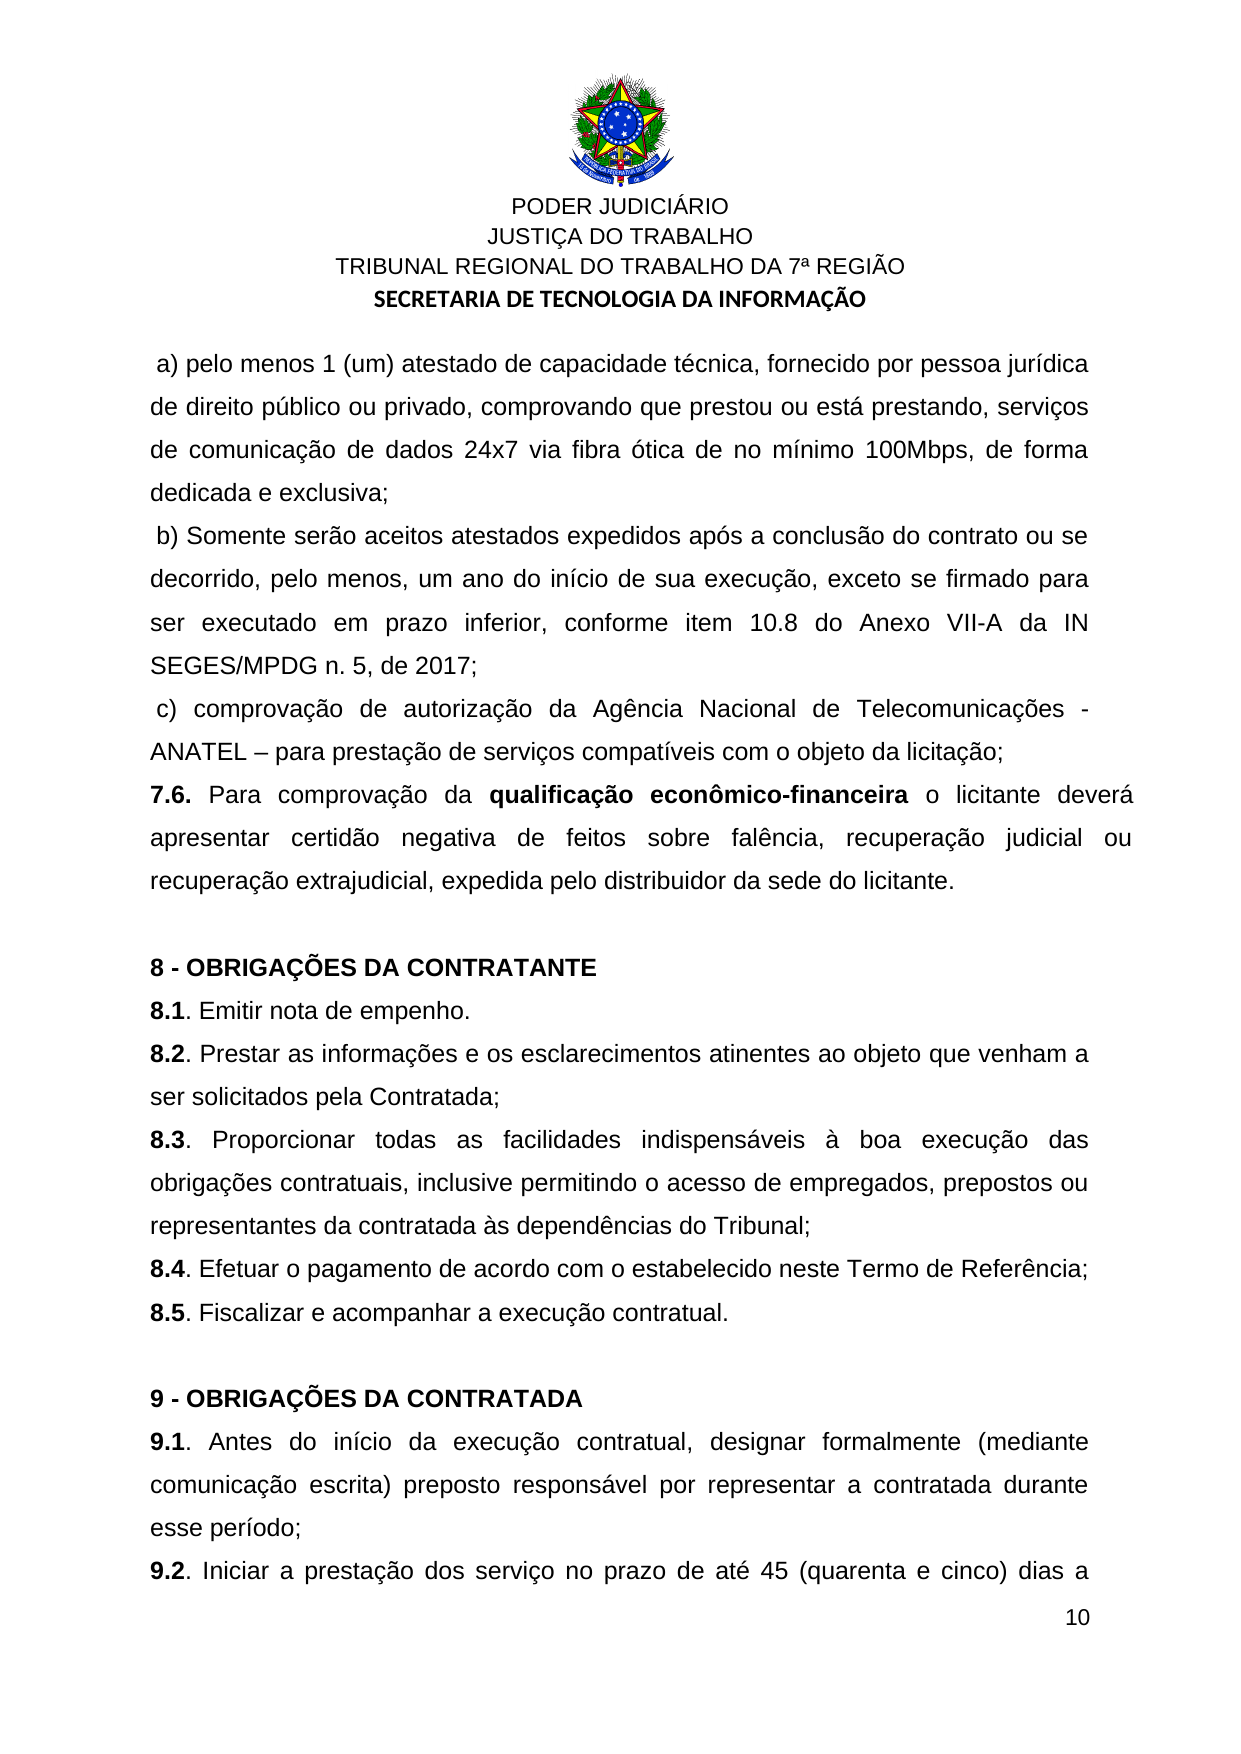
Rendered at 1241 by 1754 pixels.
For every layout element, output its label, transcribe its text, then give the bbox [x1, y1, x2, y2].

text c) comprovação de autorização da Agência Nacional de Telecomunicações - ANATEL – para prestação de serviços compatíveis com o objeto da licitação; [150, 694, 1090, 766]
text 8.5. Fiscalizar e acompanhar a execução contratual. [150, 1297, 1090, 1326]
text 8.3. Proporcionar todas as facilidades indispensáveis à boa execução das obrigações contratuais, inclusive permitindo o acesso de empregados, prepostos ou representantes da contratada às dependências do Tribunal; [150, 1125, 1090, 1240]
text 9.1. Antes do início da execução contratual, designar formalmente (mediante comunicação escrita) preposto responsável por representar a contratada durante esse período; [150, 1427, 1090, 1542]
text a) pelo menos 1 (um) atestado de capacidade técnica, fornecido por pessoa jurídica de direito público ou privado, comprovando que prestou ou está prestando, serviços de comunicação de dados 24x7 via fibra ótica de no mínimo 100Mbps, de forma dedicada e exclusiva; [150, 349, 1090, 507]
text 8.1. Emitir nota de empenho. [150, 996, 1090, 1024]
text 7.6. Para comprovação da qualificação econômico-financeira o licitante deverá apresentar certidão negativa de feitos sobre falência, recuperação judicial ou recuperação extrajudicial, expedida pelo distribuidor da sede do licitante. [150, 780, 1134, 895]
text 9 - OBRIGAÇÕES DA CONTRATADA [150, 1384, 1090, 1412]
text 8.4. Efetuar o pagamento de acordo com o estabelecido neste Termo de Referência; [150, 1254, 1090, 1283]
text 8 - OBRIGAÇÕES DA CONTRATANTE [150, 952, 1090, 981]
text b) Somente serão aceitos atestados expedidos após a conclusão do contrato ou se decorrido, pelo menos, um ano do início de sua execução, exceto se firmado para ser executado em prazo inferior, conforme item 10.8 do Anexo VII-A da IN SEGES/MPDG n. 5, de 2017; [150, 521, 1090, 679]
text 8.2. Prestar as informações e os esclarecimentos atinentes ao objeto que venham a ser solicitados pela Contratada; [150, 1039, 1090, 1111]
text 9.2. Iniciar a prestação dos serviço no prazo de até 45 (quarenta e cinco) dias a [150, 1556, 1090, 1585]
